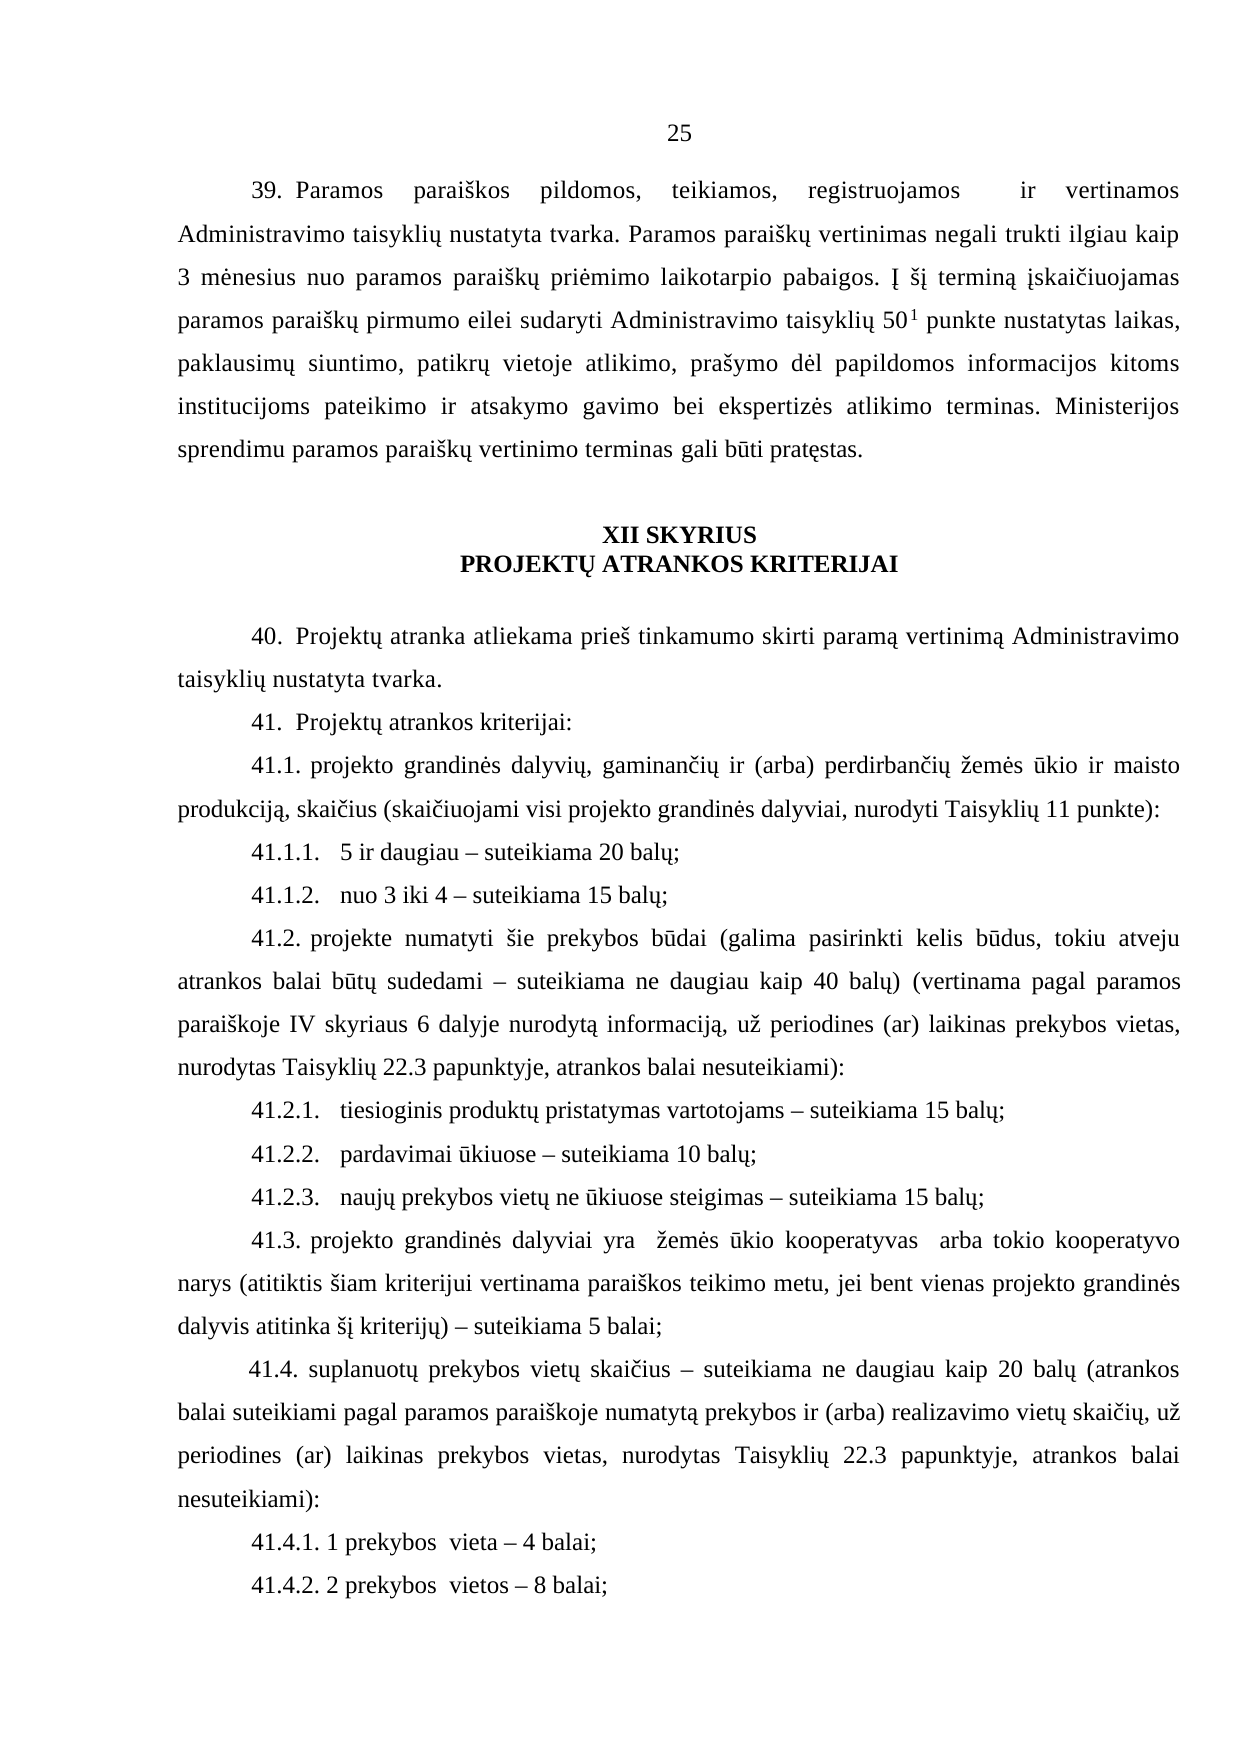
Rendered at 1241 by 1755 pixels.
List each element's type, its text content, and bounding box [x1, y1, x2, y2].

text 41.2. projekte numatyti šie prekybos būdai (galima pasirinkti kelis būdus, tokiu atveju atrankos balai būtų sudedami – suteikiama ne daugiau kaip 40 balų) (vertinama pagal paramos paraiškoje IV skyriaus 6 dalyje nurodytą informaciją, už periodines (ar) laikinas prekybos vietas, nurodytas Taisyklių 22.3 papunktyje, atrankos balai nesuteikiami): [177, 923, 1181, 1081]
text PROJEKTŲ ATRANKOS KRITERIJAI [177, 549, 1181, 578]
text 41.2.2. pardavimai ūkiuose – suteikiama 10 balų; [177, 1139, 1181, 1167]
text XII SKYRIUS [177, 521, 1181, 549]
text 41.3. projekto grandinės dalyviai yra žemės ūkio kooperatyvas arba tokio kooperatyvo narys (atitiktis šiam kriterijui vertinama paraiškos teikimo metu, jei bent vienas projekto grandinės dalyvis atitinka šį kriterijų) – suteikiama 5 balai; [177, 1225, 1181, 1340]
text 41.4.1. 1 prekybos vieta – 4 balai; [251, 1527, 1181, 1556]
text 41.2.3. naujų prekybos vietų ne ūkiuose steigimas – suteikiama 15 balų; [177, 1182, 1181, 1211]
text 39. Paramos paraiškos pildomos, teikiamos, registruojamos ir vertinamos Administravimo taisyklių nustatyta tvarka. Paramos paraiškų vertinimas negali trukti ilgiau kaip 3 mėnesius nuo paramos paraiškų priėmimo laikotarpio pabaigos. Į šį terminą įskaičiuojamas paramos paraiškų pirmumo eilei sudaryti Administravimo taisyklių 501 punkte nustatytas laikas, paklausimų siuntimo, patikrų vietoje atlikimo, prašymo dėl papildomos informacijos kitoms institucijoms pateikimo ir atsakymo gavimo bei ekspertizės atlikimo terminas. Ministerijos sprendimu paramos paraiškų vertinimo terminas gali būti pratęstas. [177, 176, 1181, 463]
text 41.1.1. 5 ir daugiau – suteikiama 20 balų; [177, 837, 1181, 866]
text 41.1. projekto grandinės dalyvių, gaminančių ir (arba) perdirbančių žemės ūkio ir maisto produkciją, skaičius (skaičiuojami visi projekto grandinės dalyviai, nurodyti Taisyklių 11 punkte): [177, 751, 1181, 822]
text 41.1.2. nuo 3 iki 4 – suteikiama 15 balų; [177, 880, 1181, 909]
text 41.4. suplanuotų prekybos vietų skaičius – suteikiama ne daugiau kaip 20 balų (atrankos balai suteikiami pagal paramos paraiškoje numatytą prekybos ir (arba) realizavimo vietų skaičių, už periodines (ar) laikinas prekybos vietas, nurodytas Taisyklių 22.3 papunktyje, atrankos balai nesuteikiami): [177, 1354, 1181, 1512]
text 41. Projektų atrankos kriterijai: [177, 707, 1181, 736]
text 41.4.2. 2 prekybos vietos – 8 balai; [251, 1570, 1181, 1599]
text 40. Projektų atranka atliekama prieš tinkamumo skirti paramą vertinimą Administravimo taisyklių nustatyta tvarka. [177, 621, 1181, 693]
text 41.2.1. tiesioginis produktų pristatymas vartotojams – suteikiama 15 balų; [177, 1096, 1181, 1124]
